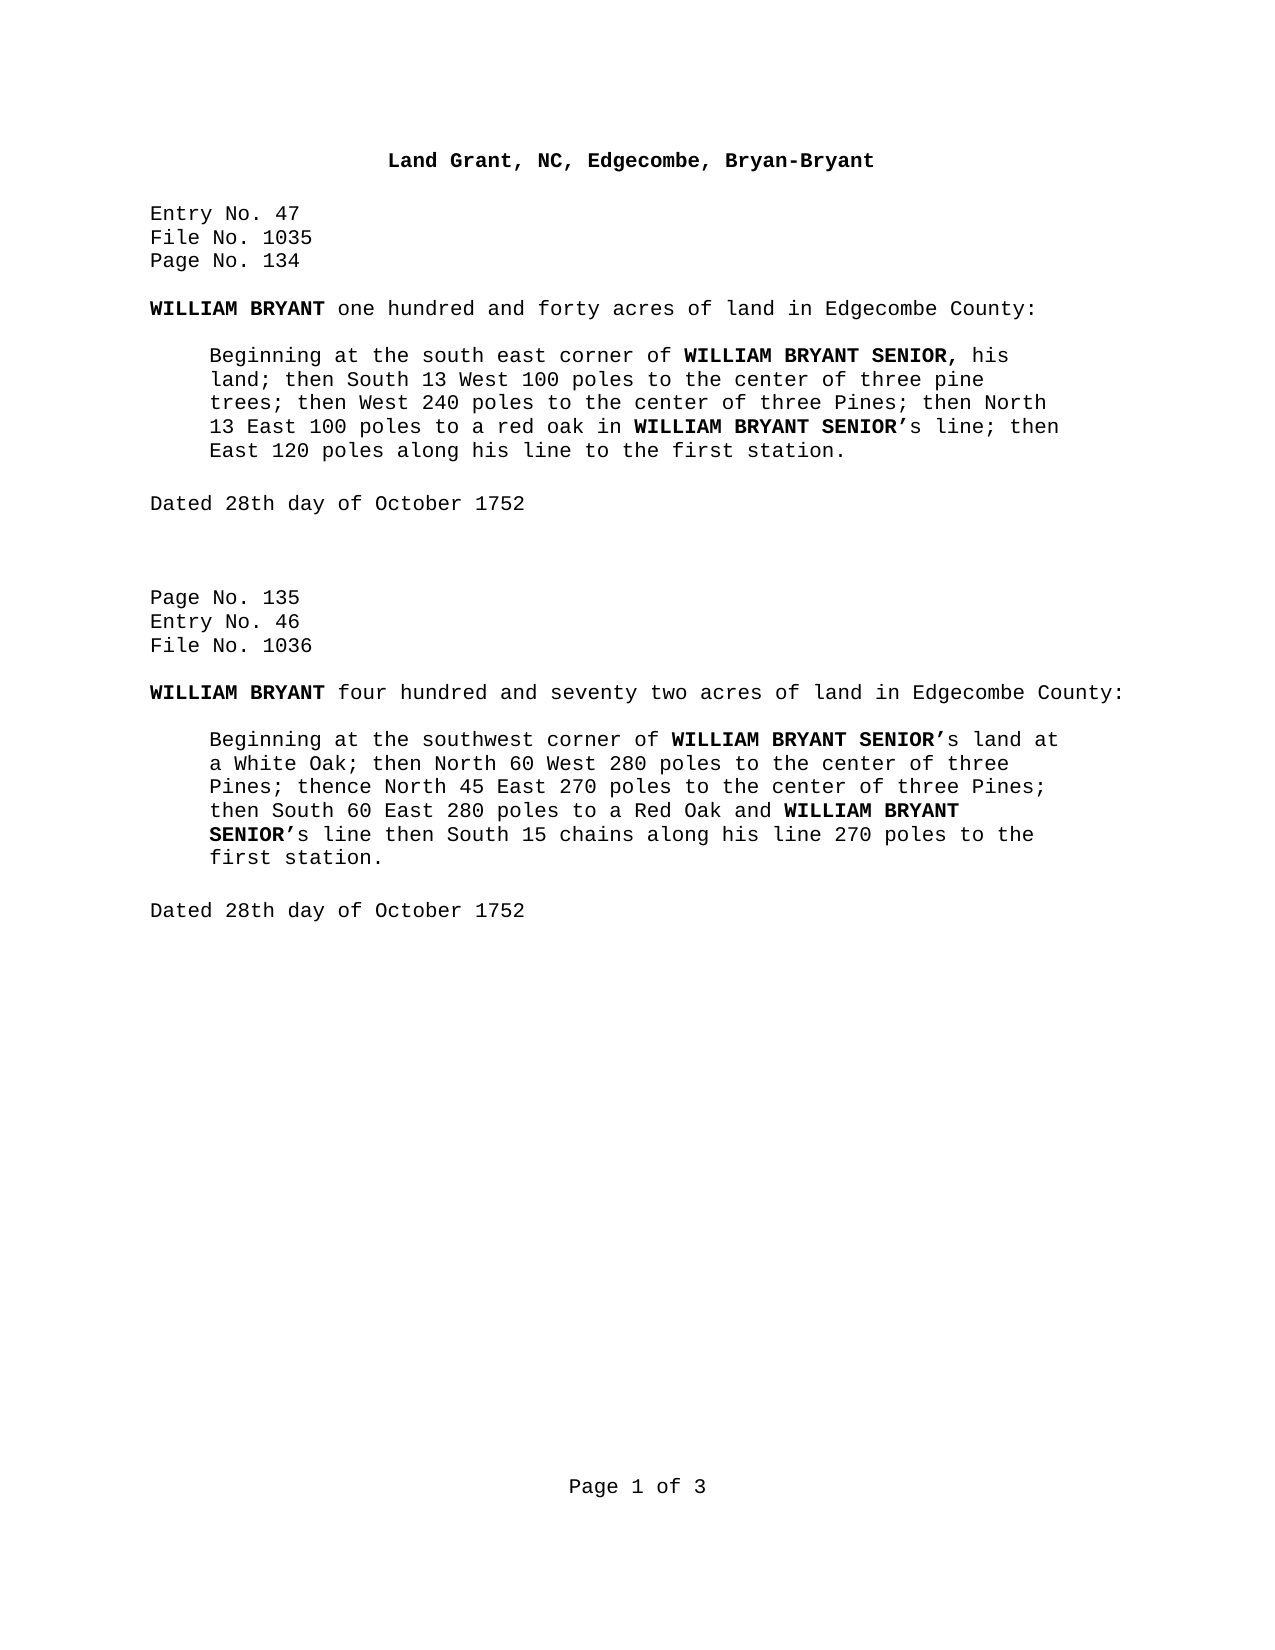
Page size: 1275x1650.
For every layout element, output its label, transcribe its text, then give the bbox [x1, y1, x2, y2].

text Entry No. 46 [150, 611, 1125, 634]
text File No. 1036 [150, 634, 1125, 658]
text Dated 28th day of October 1752 [150, 901, 1125, 948]
text Page No. 135 [150, 540, 1125, 611]
text Entry No. 47 File No. 1035 Page No. 134 William Bryant one hundred and forty acres of land in Edgecombe County: [150, 203, 1125, 321]
text Beginning at the south east corner of William Bryant senior, his land; then South 13 West 100 poles to the center of three pine trees; then West 240 poles to the center of three Pines; then North 13 East 100 poles to a red oak in William Bryant senior’s line; then East 120 poles along his line to the first station. [209, 345, 1066, 463]
text Dated 28th day of October 1752 [150, 493, 1125, 540]
text Beginning at the southwest corner of William Bryant senior’s land at a White Oak; then North 60 West 280 poles to the center of three Pines; thence North 45 East 270 poles to the center of three Pines; then South 60 East 280 poles to a Red Oak and William Bryant senior’s line then South 15 chains along his line 270 poles to the first station. [209, 729, 1066, 871]
text William Bryant four hundred and seventy two acres of land in Edgecombe County: [150, 682, 1125, 706]
